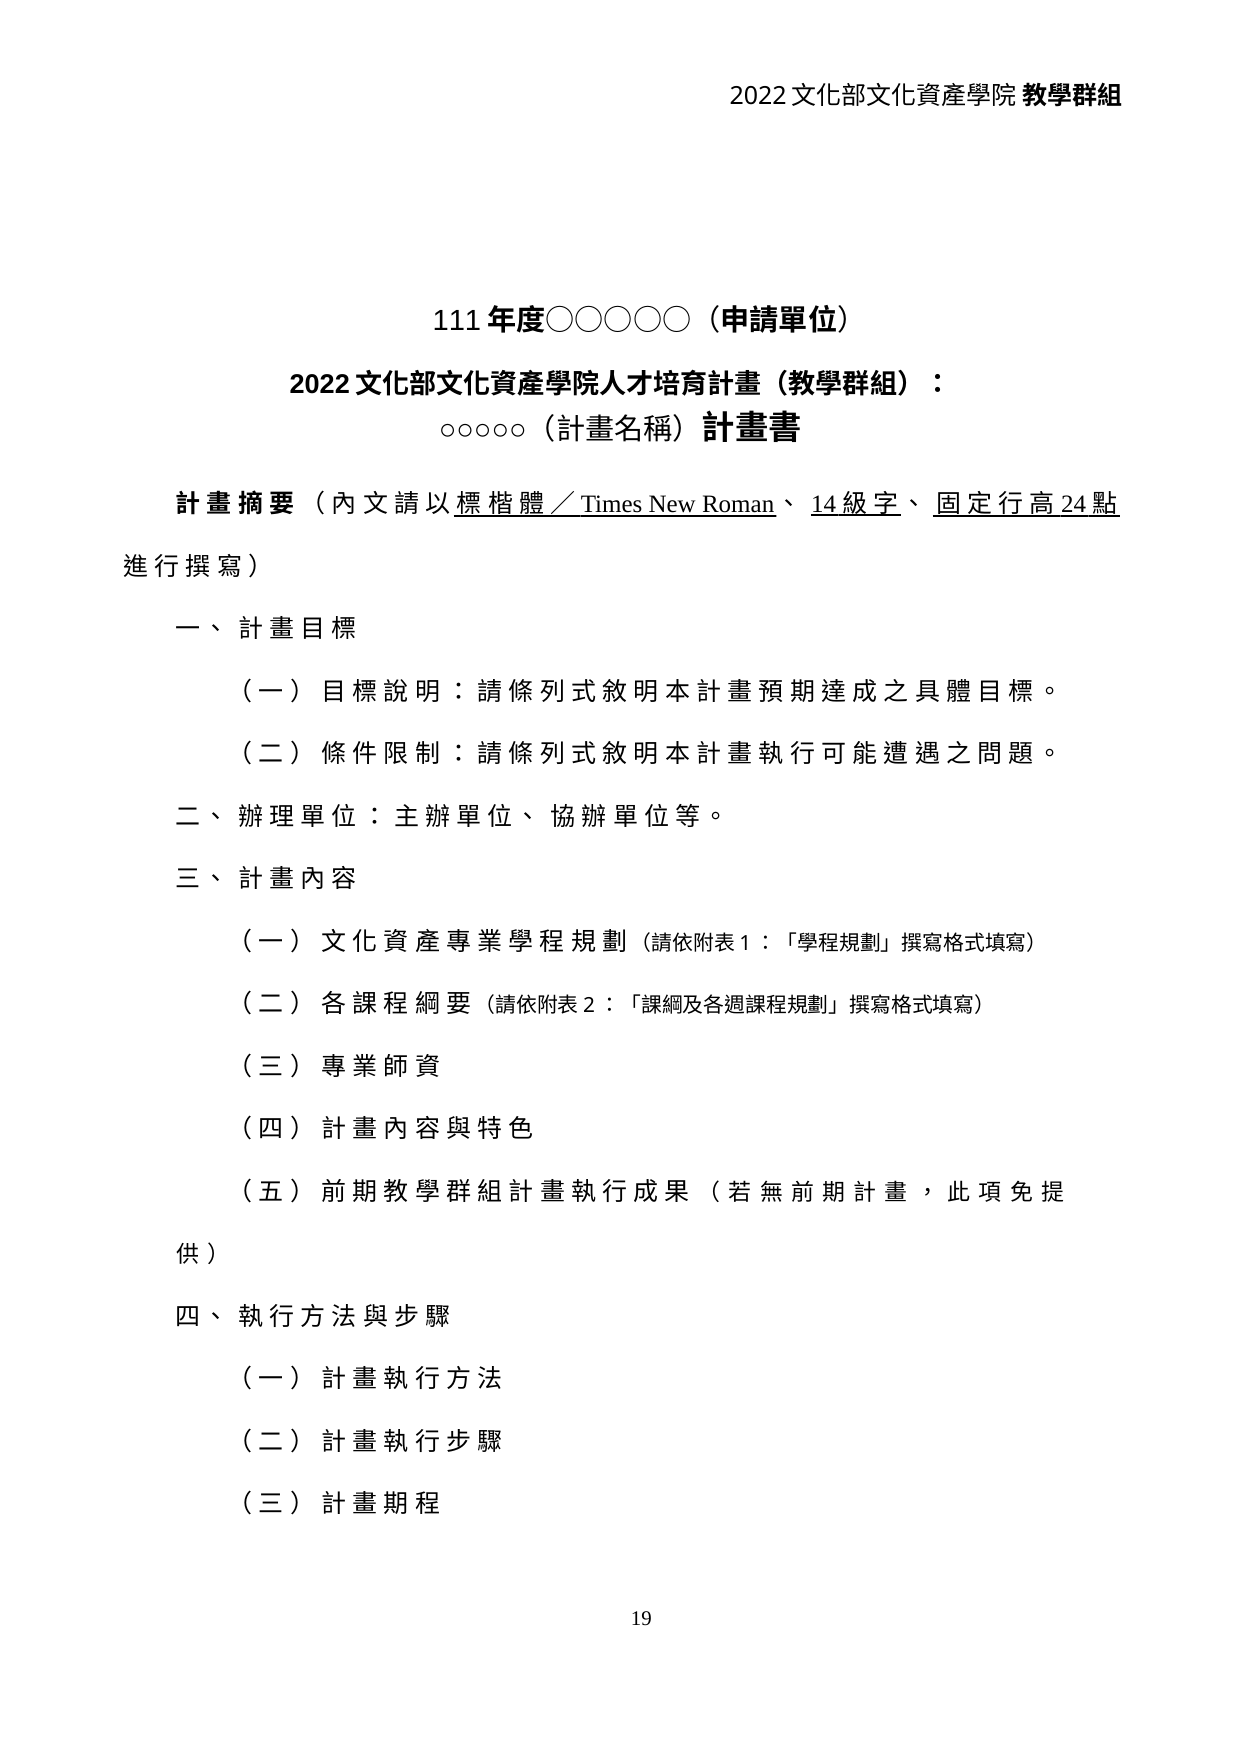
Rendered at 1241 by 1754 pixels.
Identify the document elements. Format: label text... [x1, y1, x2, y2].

text 計畫摘要（內文請以標楷體∕Times New Roman、14級字、固定行高24點進行撰寫） [120, 460, 1120, 585]
text （二）各課程綱要（請依附表2：「課綱及各週課程規劃」撰寫格式填寫） [164, 960, 1120, 1023]
text （一）目標說明：請條列式敘明本計畫預期達成之具體目標。 [164, 648, 1120, 710]
text （二）計畫執行步驟 [164, 1398, 1120, 1460]
text 四、執行方法與步驟 [120, 1273, 1120, 1335]
text （一）計畫執行方法 [164, 1335, 1120, 1398]
text （四）計畫內容與特色 [164, 1085, 1120, 1148]
text 二、辦理單位：主辦單位、協辦單位等。 [120, 773, 1120, 835]
text 2022文化部文化資產學院人才培育計畫（教學群組）： ○○○○○（計畫名稱）計畫書 [120, 362, 1120, 449]
text （三）計畫期程 [164, 1460, 1120, 1523]
text （三）專業師資 [164, 1023, 1120, 1085]
text （五）前期教學群組計畫執行成果（若無前期計畫，此項免提供） [164, 1148, 1120, 1273]
text （二）條件限制：請條列式敘明本計畫執行可能遭遇之問題。 [164, 710, 1120, 773]
text 一、計畫目標 [120, 585, 1120, 648]
text （一）文化資產專業學程規劃（請依附表1：「學程規劃」撰寫格式填寫） [164, 898, 1120, 960]
text 111年度○○○○○（申請單位） [120, 297, 1120, 339]
text 三、計畫內容 [120, 835, 1120, 898]
